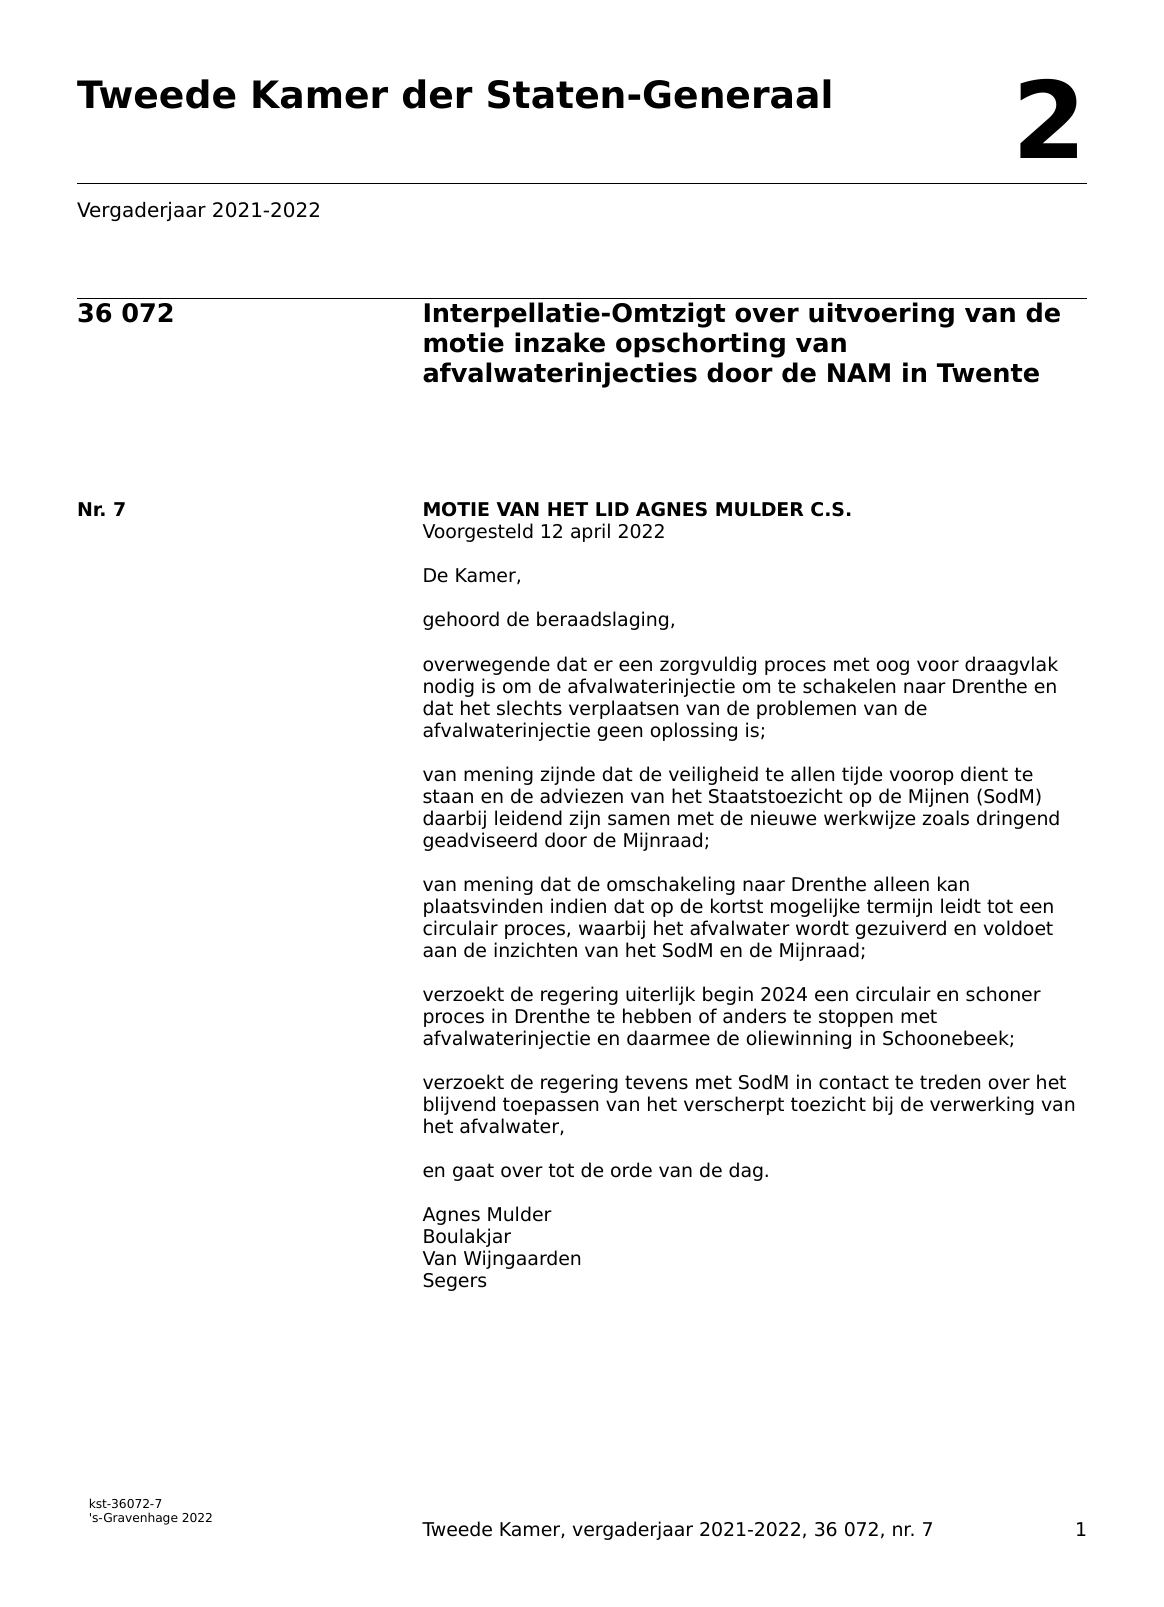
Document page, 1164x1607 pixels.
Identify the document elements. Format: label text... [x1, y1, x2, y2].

text verzoekt de regering tevens met SodM in contact te treden over het blijvend toepassen van het verscherpt toezicht bij de verwerking van het afvalwater, [422, 1072, 1087, 1138]
text Boulakjar [422, 1226, 1087, 1248]
table_cell Vergaderjaar 2021-2022 [77, 184, 1087, 298]
text overwegende dat er een zorgvuldig proces met oog voor draagvlak nodig is om de afvalwaterinjectie om te schakelen naar Drenthe en dat het slechts verplaatsen van de problemen van de afvalwaterinjectie geen oplossing is; [422, 653, 1087, 741]
text Van Wijngaarden [422, 1248, 1087, 1270]
text Segers [422, 1270, 1087, 1292]
text en gaat over tot de orde van de dag. [422, 1160, 1087, 1182]
text De Kamer, [422, 565, 1087, 587]
table_header Tweede Kamer der Staten-Generaal [77, 59, 886, 183]
text van mening zijnde dat de veiligheid te allen tijde voorop dient te staan en de adviezen van het Staatstoezicht op de Mijnen (SodM) daarbij leidend zijn samen met de nieuwe werkwijze zoals dringend geadviseerd door de Mijnraad; [422, 764, 1087, 852]
text kst-36072-7 [88, 1497, 323, 1511]
text gehoord de beraadslaging, [422, 609, 1087, 631]
text Agnes Mulder [422, 1204, 1087, 1226]
text 's-Gravenhage 2022 [88, 1511, 323, 1525]
text verzoekt de regering uiterlijk begin 2024 een circulair en schoner proces in Drenthe te hebben of anders te stoppen met afvalwaterinjectie en daarmee de oliewinning in Schoonebeek; [422, 984, 1087, 1050]
subtitle 36 072 Interpellatie-Omtzigt over uitvoering van de motie inzake opschorting van afvalwaterinjecties door de NAM in Twente [77, 299, 1087, 388]
text Voorgesteld 12 april 2022 [422, 521, 1087, 543]
subtitle Nr. 7 MOTIE VAN HET LID AGNES MULDER C.S. [77, 499, 1087, 521]
table_header 2 [886, 59, 1087, 183]
text van mening dat de omschakeling naar Drenthe alleen kan plaatsvinden indien dat op de kortst mogelijke termijn leidt tot een circulair proces, waarbij het afvalwater wordt gezuiverd en voldoet aan de inzichten van het SodM en de Mijnraad; [422, 874, 1087, 962]
